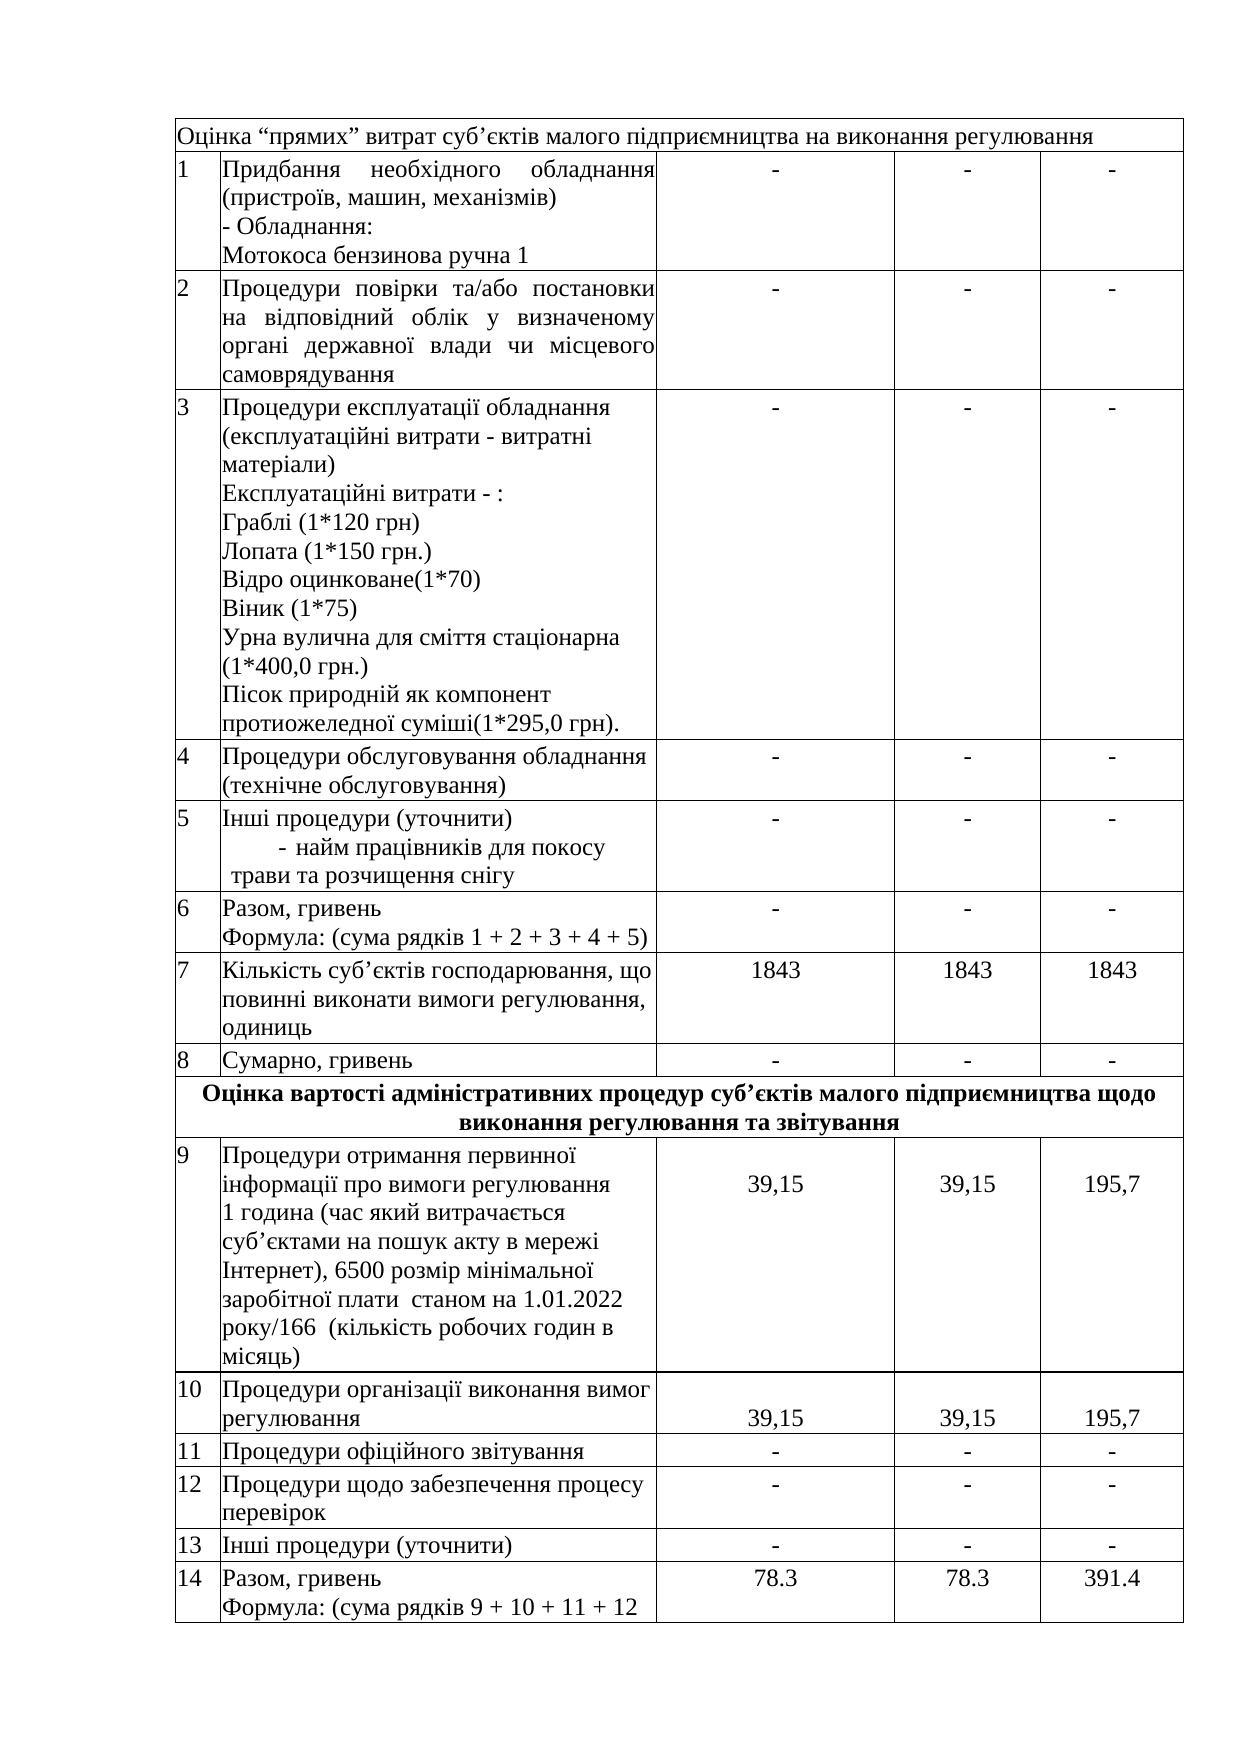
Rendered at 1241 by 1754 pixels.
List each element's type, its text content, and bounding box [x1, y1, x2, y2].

table_cell 8 [176, 1044, 220, 1076]
table_cell - [895, 801, 1040, 891]
table_cell 78,3 [895, 1562, 1040, 1622]
table_cell - [1041, 1529, 1183, 1561]
table_cell Інші процедури (уточнити) найм працівників для покосу трави та розчищення снігу [221, 801, 656, 891]
table_cell 13 [176, 1529, 220, 1561]
table_cell 39,15 [895, 1138, 1040, 1371]
table_cell - [657, 801, 894, 891]
table_cell Інші процедури (уточнити) [221, 1529, 656, 1561]
table_cell - [1041, 390, 1183, 738]
table_cell - [657, 740, 894, 800]
table_cell Разом, гривень Формула: (сума рядків 1 + 2 + 3 + 4 + 5) [221, 892, 656, 952]
table_cell - [657, 892, 894, 952]
table_cell - [1041, 892, 1183, 952]
table_cell - [657, 1044, 894, 1076]
table_cell 1 [176, 152, 220, 270]
table_cell - [1041, 152, 1183, 270]
table_cell - [895, 271, 1040, 389]
table_cell 39,15 [895, 1373, 1040, 1433]
table_cell - [657, 390, 894, 738]
table_cell - [895, 390, 1040, 738]
table_cell 7 [176, 953, 220, 1043]
table_cell - [657, 152, 894, 270]
table_cell 11 [176, 1434, 220, 1466]
table_cell Разом, гривень Формула: (сума рядків 9 + 10 + 11 + 12 [221, 1562, 656, 1622]
table_cell - [895, 1529, 1040, 1561]
table_cell 1843 [895, 953, 1040, 1043]
table_cell - [895, 740, 1040, 800]
table_cell Оцінка вартості адміністративних процедур суб’єктів малого підприємництва щодо виконання регулювання та звітування [176, 1077, 1183, 1137]
table_cell - [1041, 1044, 1183, 1076]
table_cell - [1041, 740, 1183, 800]
table_cell 39,15 [657, 1373, 894, 1433]
table_cell 3 [176, 390, 220, 738]
table_cell 1843 [657, 953, 894, 1043]
table_cell - [895, 152, 1040, 270]
table_cell 9 [176, 1138, 220, 1371]
table_cell 4 [176, 740, 220, 800]
table_cell - [895, 892, 1040, 952]
table_cell Придбання необхідного обладнання (пристроїв, машин, механізмів) - Обладнання: Мотокоса бензинова ручна 1 [221, 152, 656, 270]
table_cell - [657, 1529, 894, 1561]
table_cell Процедури отримання первинної інформації про вимоги регулювання 1 година (час який витрачається суб’єктами на пошук акту в мережі Інтернет), 6500 розмір мінімальної заробітної плати станом на 1.01.2022 року/166 (кількість робочих годин в місяць) [221, 1138, 656, 1371]
table_cell Сумарно, гривень [221, 1044, 656, 1076]
table_cell 391,4 [1041, 1562, 1183, 1622]
table_cell - [657, 271, 894, 389]
table_cell - [895, 1467, 1040, 1528]
table_cell 2 [176, 271, 220, 389]
table_cell 1843 [1041, 953, 1183, 1043]
table_cell - [657, 1467, 894, 1528]
table_cell 78,3 [657, 1562, 894, 1622]
table_cell Процедури повірки та/або постановки на відповідний облік у визначеному органі державної влади чи місцевого самоврядування [221, 271, 656, 389]
table_cell 14 [176, 1562, 220, 1622]
table_cell Процедури офіційного звітування [221, 1434, 656, 1466]
table_cell Кількість суб’єктів господарювання, що повинні виконати вимоги регулювання, одиниць [221, 953, 656, 1043]
table_cell - [895, 1434, 1040, 1466]
table_cell - [895, 1044, 1040, 1076]
table_cell Оцінка “прямих” витрат суб’єктів малого підприємництва на виконання регулювання [176, 119, 1183, 151]
table_cell 12 [176, 1467, 220, 1528]
table_cell Процедури обслуговування обладнання (технічне обслуговування) [221, 740, 656, 800]
table_cell Процедури експлуатації обладнання (експлуатаційні витрати - витратні матеріали) Експлуатаційні витрати - : Граблі (1*120 грн) Лопата (1*150 грн.) Відро оцинковане(1*70) Віник (1*75) Урна вулична для сміття стаціонарна (1*400,0 грн.) Пісок природній як компонент протиожеледної суміші(1*295,0 грн). [221, 390, 656, 738]
table_cell - [1041, 801, 1183, 891]
table_cell - [1041, 1467, 1183, 1528]
table_cell Процедури щодо забезпечення процесу перевірок [221, 1467, 656, 1528]
table_cell Процедури організації виконання вимог регулювання [221, 1373, 656, 1433]
table_cell 195,7 [1041, 1138, 1183, 1371]
table_cell 195,7 [1041, 1373, 1183, 1433]
table_cell - [1041, 271, 1183, 389]
table_cell - [657, 1434, 894, 1466]
table_cell 39,15 [657, 1138, 894, 1371]
table_cell - [1041, 1434, 1183, 1466]
table_cell 5 [176, 801, 220, 891]
table_cell 10 [176, 1373, 220, 1433]
table_cell 6 [176, 892, 220, 952]
